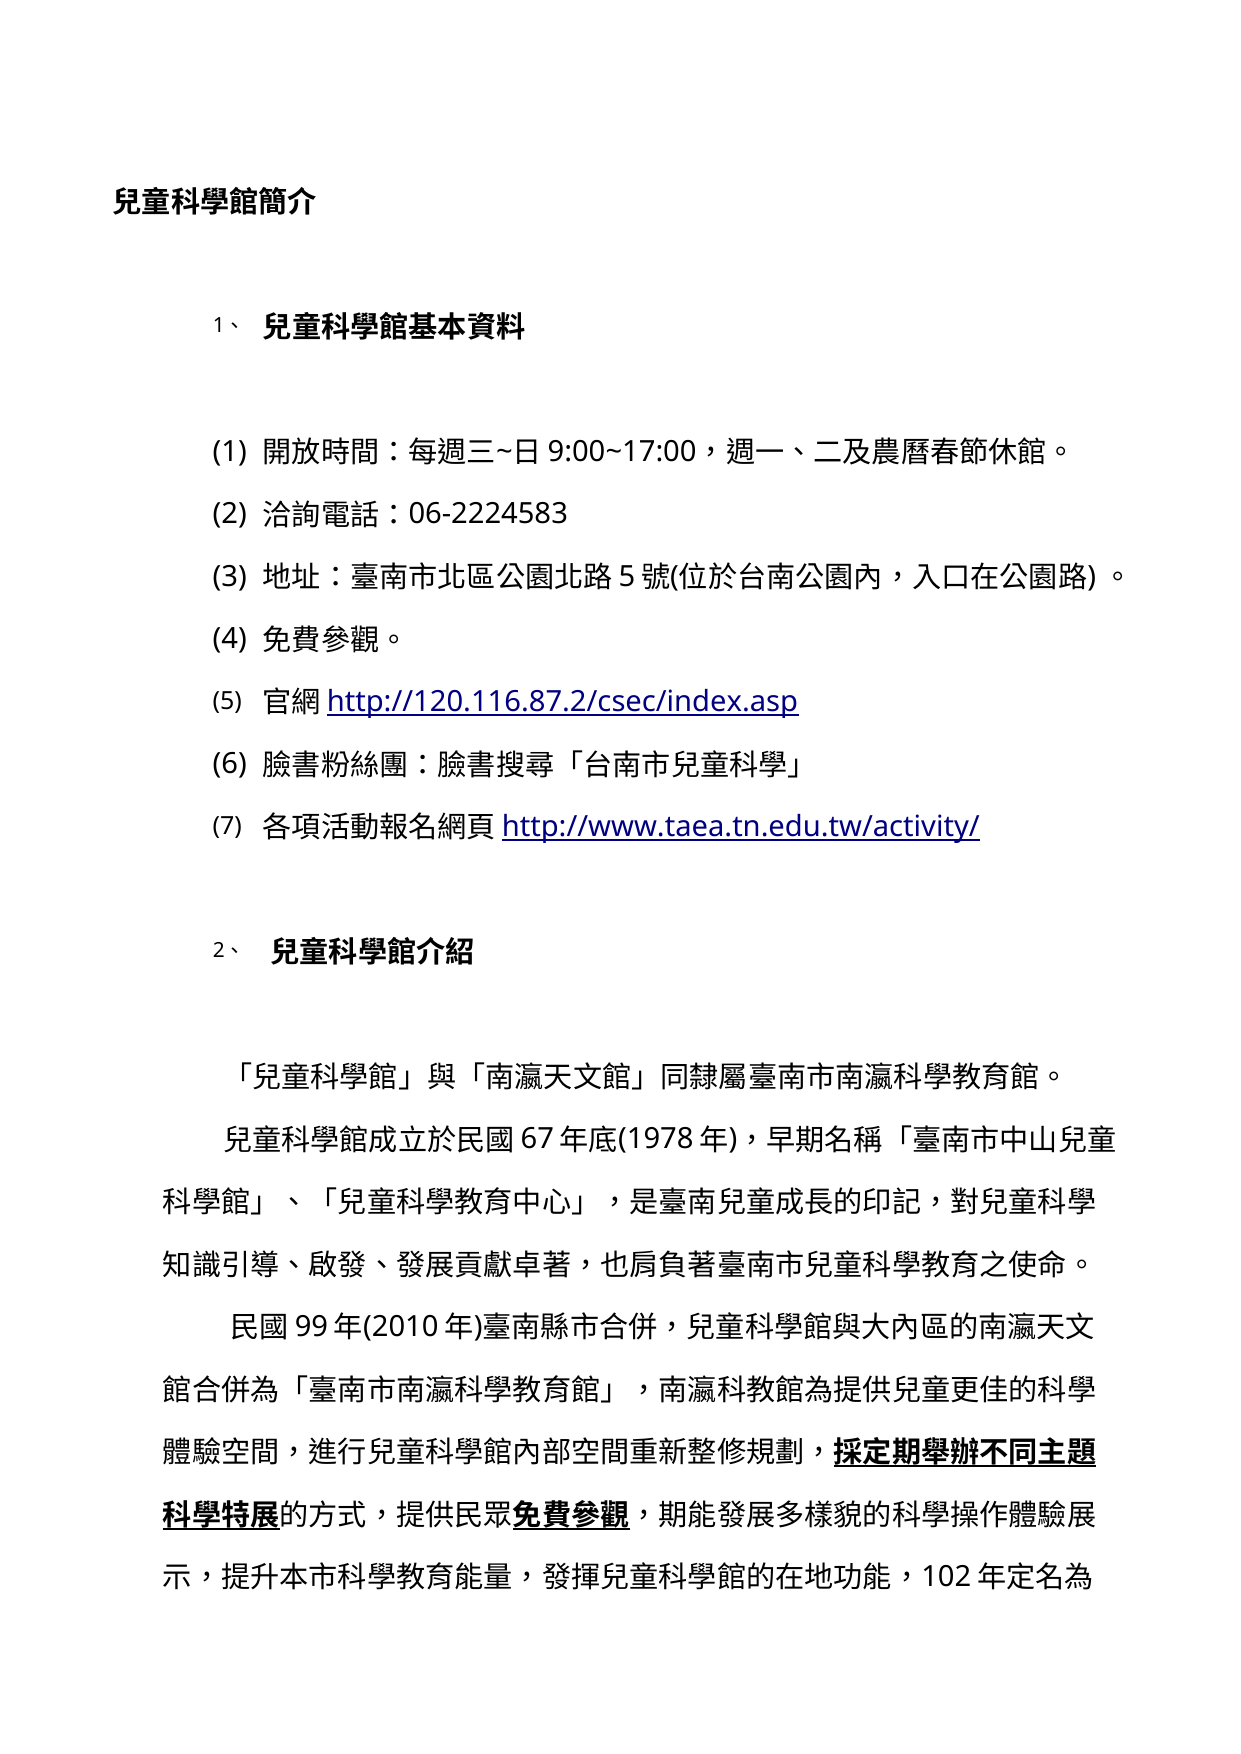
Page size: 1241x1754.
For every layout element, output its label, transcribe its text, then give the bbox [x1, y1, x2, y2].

list 兒童科學館介紹 [213, 908, 1128, 971]
list 地址：臺南市北區公園北路5號(位於台南公園內，入口在公園路) 。 [212, 533, 1128, 596]
text 兒童科學館簡介 [112, 158, 1128, 221]
list 開放時間：每週三~日9:00~17:00，週一、二及農曆春節休館。 [212, 408, 1128, 471]
list 兒童科學館基本資料 [213, 283, 1128, 346]
text 兒童科學館成立於民國67年底(1978年)，早期名稱「臺南市中山兒童科學館」、「兒童科學教育中心」，是臺南兒童成長的印記，對兒童科學知識引導、啟發、發展貢獻卓著，也肩負著臺南市兒童科學教育之使命。 [163, 1096, 1119, 1283]
list 官網http://120.116.87.2/csec/index.asp [212, 658, 1128, 721]
list 免費參觀。 [212, 596, 1128, 658]
text 民國99年(2010年)臺南縣市合併，兒童科學館與大內區的南瀛天文館合併為「臺南市南瀛科學教育館」，南瀛科教館為提供兒童更佳的科學體驗空間，進行兒童科學館內部空間重新整修規劃，採定期舉辦不同主題科學特展的方式，提供民眾免費參觀，期能發展多樣貌的科學操作體驗展示，提升本市科學教育能量，發揮兒童科學館的在地功能，102年定名為 [163, 1283, 1119, 1596]
list 臉書粉絲團：臉書搜尋「台南市兒童科學」 [212, 721, 1128, 783]
text 「兒童科學館」與「南瀛天文館」同隸屬臺南市南瀛科學教育館。 [163, 1033, 1119, 1096]
list 洽詢電話：06-2224583 [212, 471, 1128, 533]
list 各項活動報名網頁http://www.taea.tn.edu.tw/activity/ [212, 783, 1128, 846]
